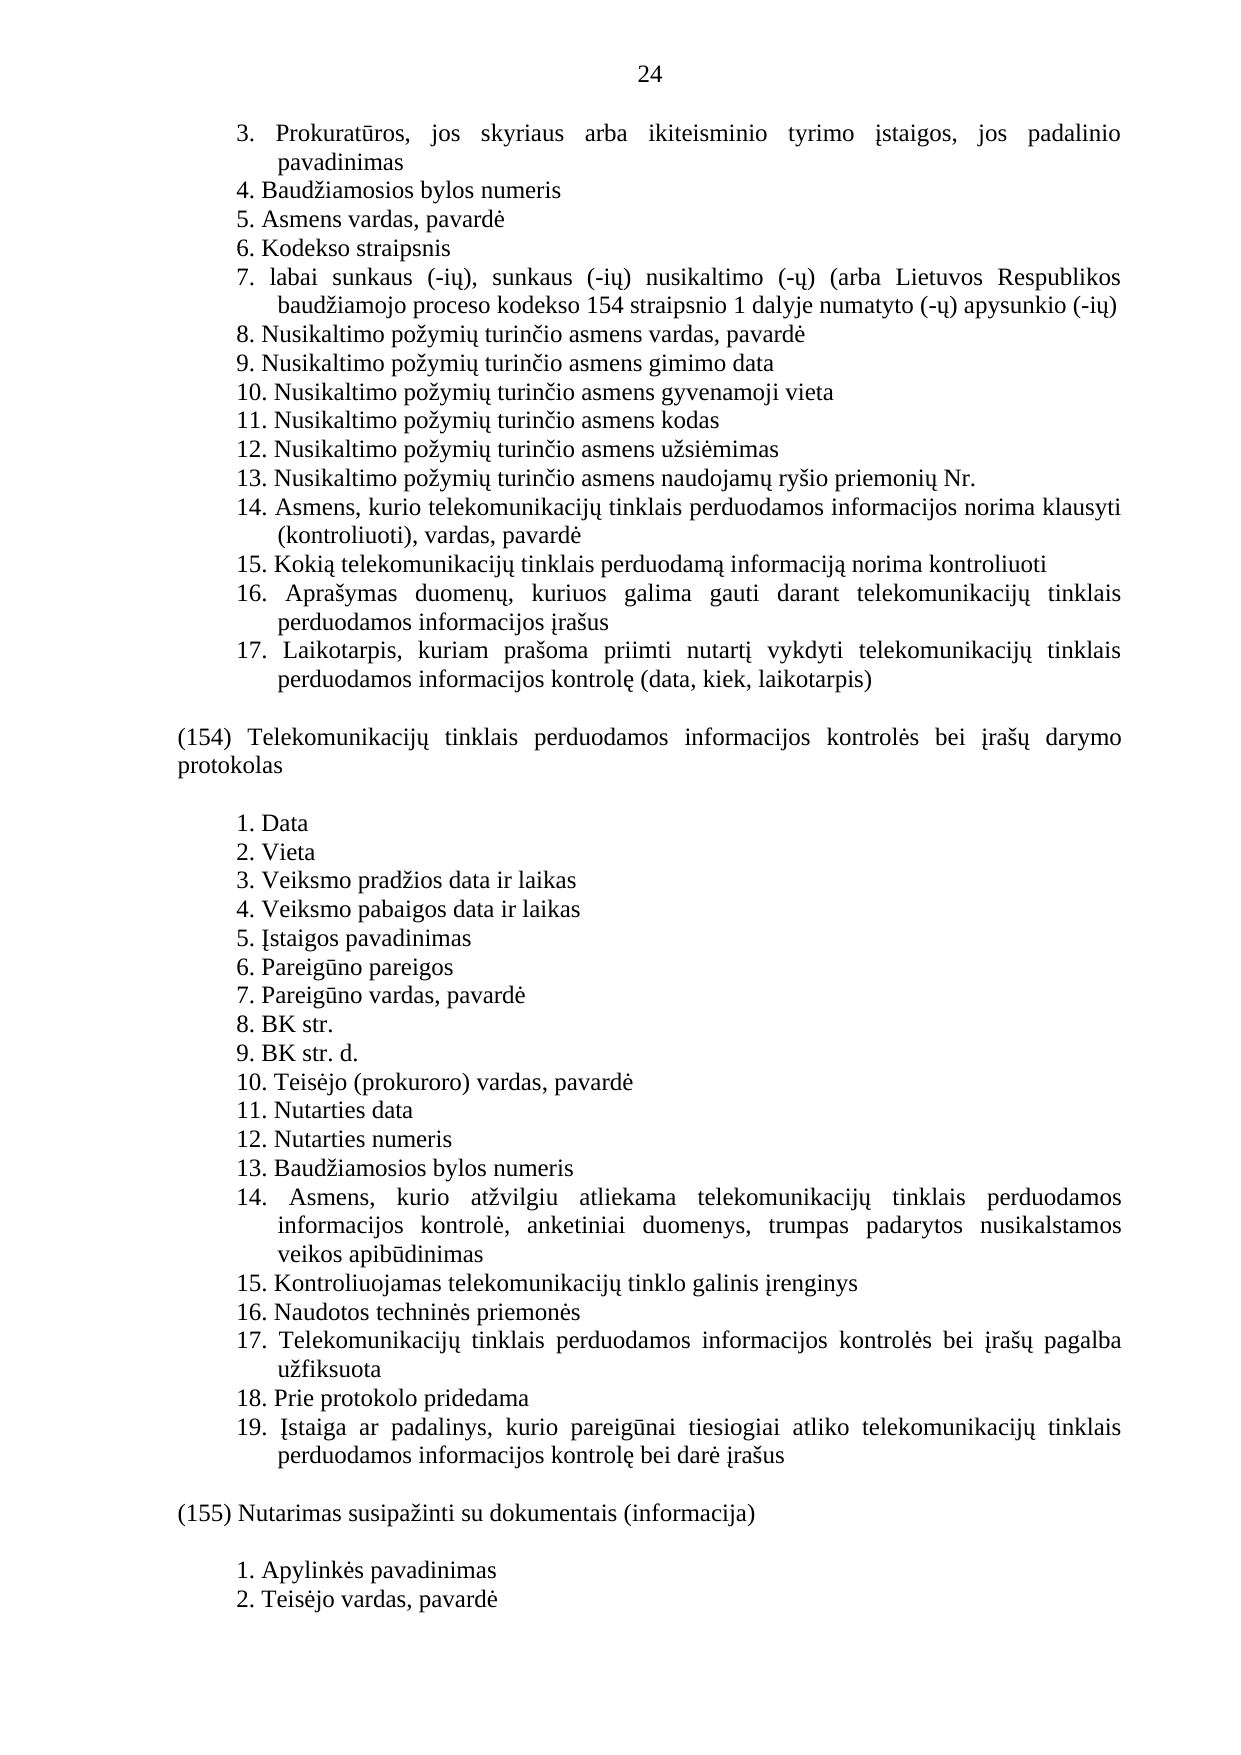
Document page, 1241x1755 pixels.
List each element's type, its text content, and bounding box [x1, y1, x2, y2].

text 10. Teisėjo (prokuroro) vardas, pavardė [236, 1067, 1122, 1096]
text 17. Laikotarpis, kuriam prašoma priimti nutartį vykdyti telekomunikacijų tinklais perduodamos informacijos kontrolę (data, kiek, laikotarpis) [236, 636, 1122, 693]
text 16. Naudotos techninės priemonės [236, 1297, 1122, 1326]
text 15. Kokią telekomunikacijų tinklais perduodamą informaciją norima kontroliuoti [236, 549, 1122, 578]
text 3. Prokuratūros, jos skyriaus arba ikiteisminio tyrimo įstaigos, jos padalinio pavadinimas [236, 118, 1122, 176]
text 17. Telekomunikacijų tinklais perduodamos informacijos kontrolės bei įrašų pagalba užfiksuota [236, 1326, 1122, 1383]
text 7. Pareigūno vardas, pavardė [236, 981, 1122, 1009]
text 10. Nusikaltimo požymių turinčio asmens gyvenamoji vieta [236, 377, 1122, 406]
text 11. Nutarties data [236, 1096, 1122, 1124]
text 16. Aprašymas duomenų, kuriuos galima gauti darant telekomunikacijų tinklais perduodamos informacijos įrašus [236, 578, 1122, 636]
text 12. Nutarties numeris [236, 1124, 1122, 1153]
text 8. BK str. [236, 1009, 1122, 1038]
text 5. Įstaigos pavadinimas [236, 923, 1122, 952]
text 5. Asmens vardas, pavardė [236, 204, 1122, 233]
text (154) Telekomunikacijų tinklais perduodamos informacijos kontrolės bei įrašų darymo protokolas [177, 722, 1122, 779]
text 2. Vieta [236, 837, 1122, 866]
text 1. Data [236, 808, 1122, 837]
text 11. Nusikaltimo požymių turinčio asmens kodas [236, 406, 1122, 434]
text 2. Teisėjo vardas, pavardė [236, 1584, 1122, 1613]
text 6. Pareigūno pareigos [236, 952, 1122, 981]
text 18. Prie protokolo pridedama [236, 1383, 1122, 1412]
text 9. BK str. d. [236, 1038, 1122, 1067]
text 6. Kodekso straipsnis [236, 233, 1122, 262]
text 4. Veiksmo pabaigos data ir laikas [236, 894, 1122, 923]
text (155) Nutarimas susipažinti su dokumentais (informacija) [177, 1498, 1122, 1527]
text 4. Baudžiamosios bylos numeris [236, 176, 1122, 204]
text 7. labai sunkaus (-ių), sunkaus (-ių) nusikaltimo (-ų) (arba Lietuvos Respublikos baudžiamojo proceso kodekso 154 straipsnio 1 dalyje numatyto (-ų) apysunkio (-ių) [236, 262, 1122, 319]
text 1. Apylinkės pavadinimas [236, 1556, 1122, 1584]
text 15. Kontroliuojamas telekomunikacijų tinklo galinis įrenginys [236, 1268, 1122, 1297]
text 8. Nusikaltimo požymių turinčio asmens vardas, pavardė [236, 319, 1122, 348]
text 14. Asmens, kurio atžvilgiu atliekama telekomunikacijų tinklais perduodamos informacijos kontrolė, anketiniai duomenys, trumpas padarytos nusikalstamos veikos apibūdinimas [236, 1182, 1122, 1268]
text 12. Nusikaltimo požymių turinčio asmens užsiėmimas [236, 434, 1122, 463]
text 13. Nusikaltimo požymių turinčio asmens naudojamų ryšio priemonių Nr. [236, 463, 1122, 492]
text 9. Nusikaltimo požymių turinčio asmens gimimo data [236, 348, 1122, 377]
text 14. Asmens, kurio telekomunikacijų tinklais perduodamos informacijos norima klausyti (kontroliuoti), vardas, pavardė [236, 492, 1122, 549]
text 13. Baudžiamosios bylos numeris [236, 1153, 1122, 1182]
text 19. Įstaiga ar padalinys, kurio pareigūnai tiesiogiai atliko telekomunikacijų tinklais perduodamos informacijos kontrolę bei darė įrašus [236, 1412, 1122, 1469]
text 3. Veiksmo pradžios data ir laikas [236, 866, 1122, 894]
